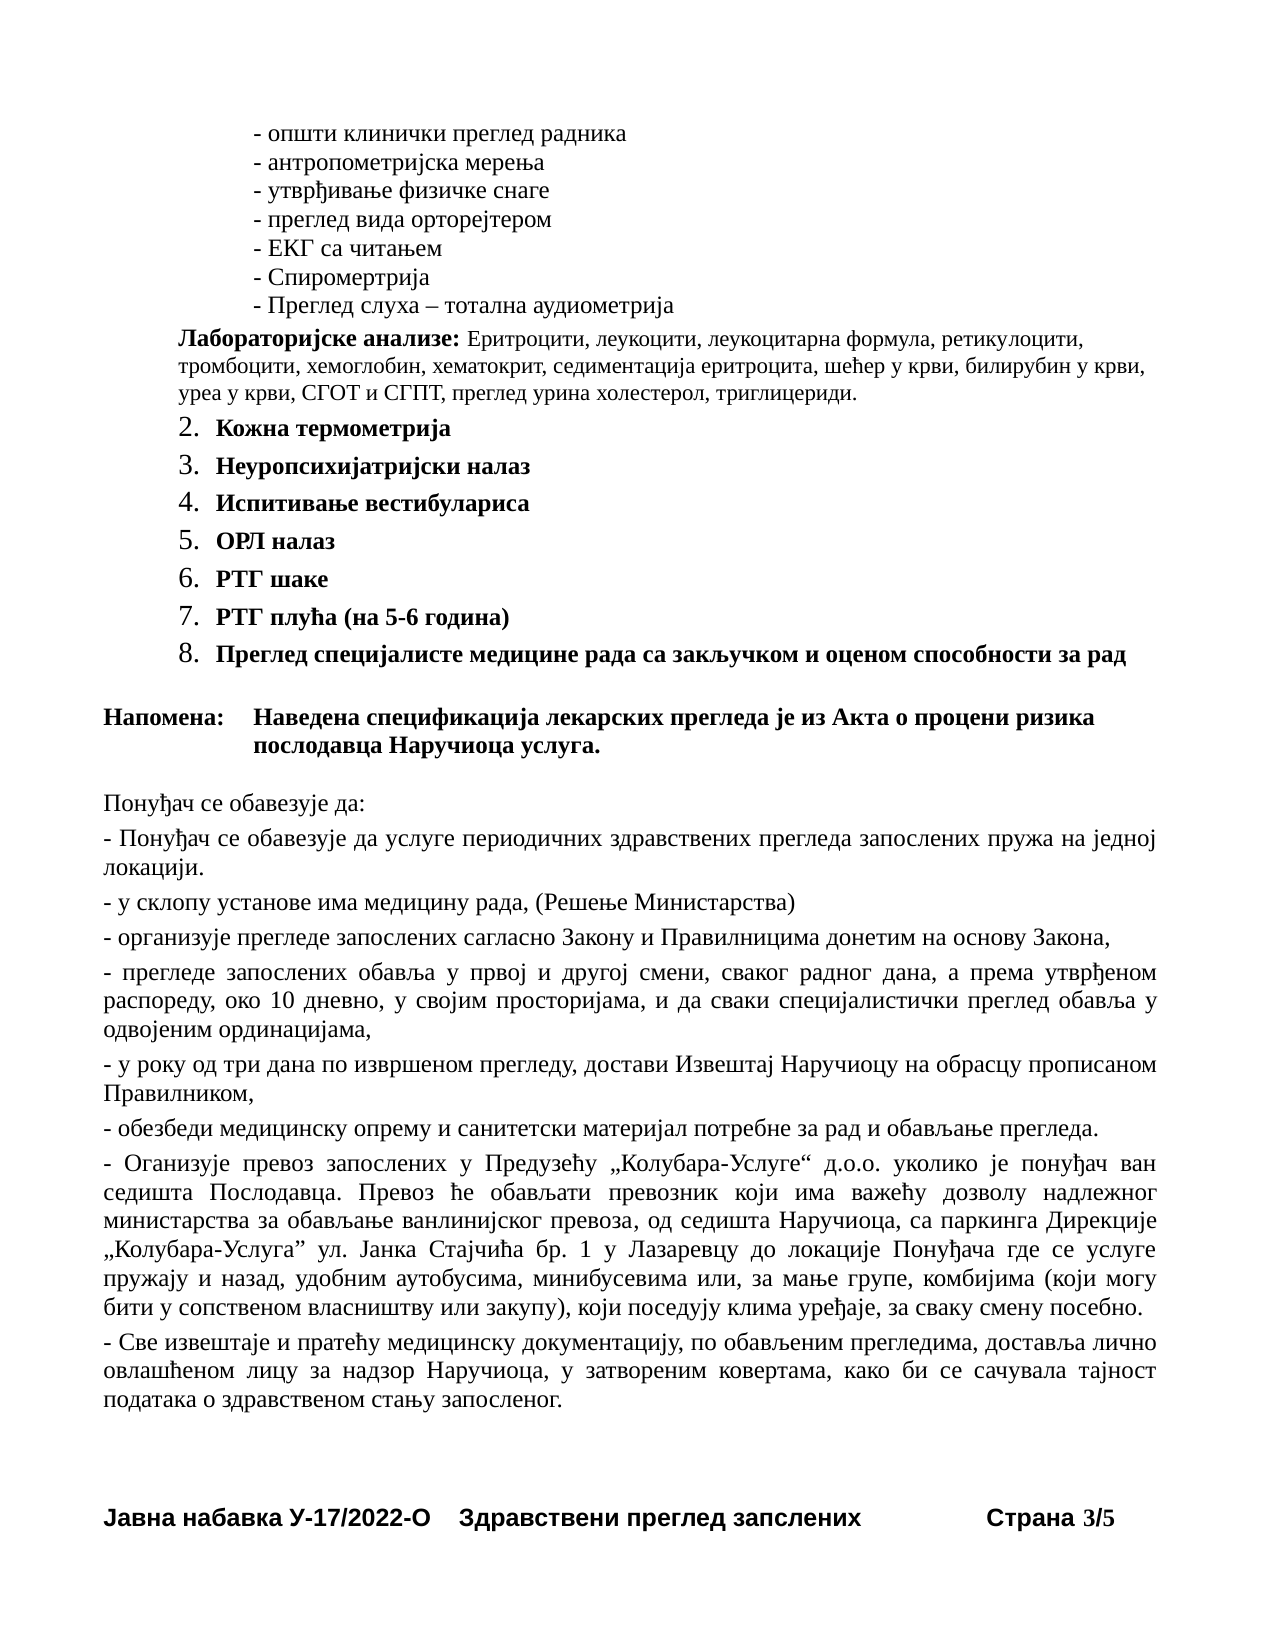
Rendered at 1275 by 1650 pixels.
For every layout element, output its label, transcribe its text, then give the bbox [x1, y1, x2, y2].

text Лабораторијске анализе: Еритроцити, леукоцити, леукоцитарна формула, ретику­лоцити, тромбоцити, хемоглобин, хематокрит, седиментација еритроцита, шећер у крви, билирубин у крви, уреа у крви, СГОТ и СГПТ, преглед урина холестерол, триглицериди. [178, 323, 1158, 405]
list РТГ плућа (на 5-6 година) [178, 598, 1158, 631]
text - ЕКГ са читањем [253, 233, 1158, 262]
text Понуђач се обавезује да: [103, 788, 1158, 817]
text - Све извештаје и пратећу медицинску документацију, по обављеним прегледима, доставља лично овлашћеном лицу за надзор Наручиоца, у затвореним ковертама, како би се сачувала тајност података о здравственом стању запосленог. [103, 1327, 1158, 1413]
text - Спиромертрија [253, 262, 1158, 291]
text - обезбеди медицинску опрему и санитетски материјал потребне за рад и обављање прегледа. [103, 1113, 1158, 1142]
text - у склопу установе има медицину рада, (Решење Министарства) [103, 887, 1158, 916]
text - преглед вида орторејтером [253, 204, 1158, 233]
text - у року од три дана по извршеном прегледу, достави Извештај Наручиоцу на обрасцу прописаном Правилником, [103, 1049, 1158, 1107]
list РТГ шаке [178, 560, 1158, 593]
text - Преглед слуха – тотална аудиометрија [253, 291, 1158, 319]
text Напомена: Наведена спецификација лекарских прегледа је из Акта о процени ризика послодавца Наручиоца услуга. [103, 702, 1158, 759]
text - утврђивање физичке снаге [253, 176, 1158, 204]
list ОРЛ налаз [178, 522, 1158, 556]
text - прегледе запослених обавља у првој и другој смени, сваког радног дана, а према утврђеном распореду, око 10 дневно, у својим просторијама, и да сваки специјалистички преглед обавља у одвојеним ординацијама, [103, 957, 1158, 1043]
text - Понуђач се обавезује да услуге периодичних здравствених прегледа запослених пружа на једној локацији. [103, 823, 1158, 881]
text - организује прегледе запослених сагласно Закону и Правилницима донетим на основу Закона, [103, 922, 1158, 951]
text - општи клинички преглед радника [253, 118, 1158, 147]
list Кожна термометрија [178, 409, 1158, 443]
text - антропометријска мерења [253, 147, 1158, 176]
text - Оганизује превоз запослених у Предузећу „Колубара-Услуге“ д.о.о. уколико је понуђач ван седишта Послодавца. Превоз ће обављати превозник који има важећу дозволу надлежног министарства за обављање ванлинијског превоза, од седишта Наручиоца, са паркинга Дирекције „Колубара-Услуга” ул. Јанка Стајчића бр. 1 у Лазаревцу до локације Понуђача где се услуге пружају и назад, удобним аутобусима, минибусевима или, за мање групе, комбијима (који могу бити у сопственом власништву или закупу), који поседују клима уређаје, за сваку смену посебно. [103, 1148, 1158, 1321]
list Преглед специјалисте медицине рада са закључком и оценом способности за рад [178, 635, 1158, 669]
list Испитивање вестибулариса [178, 484, 1158, 518]
list Неуропсихијатријски налаз [178, 447, 1158, 480]
